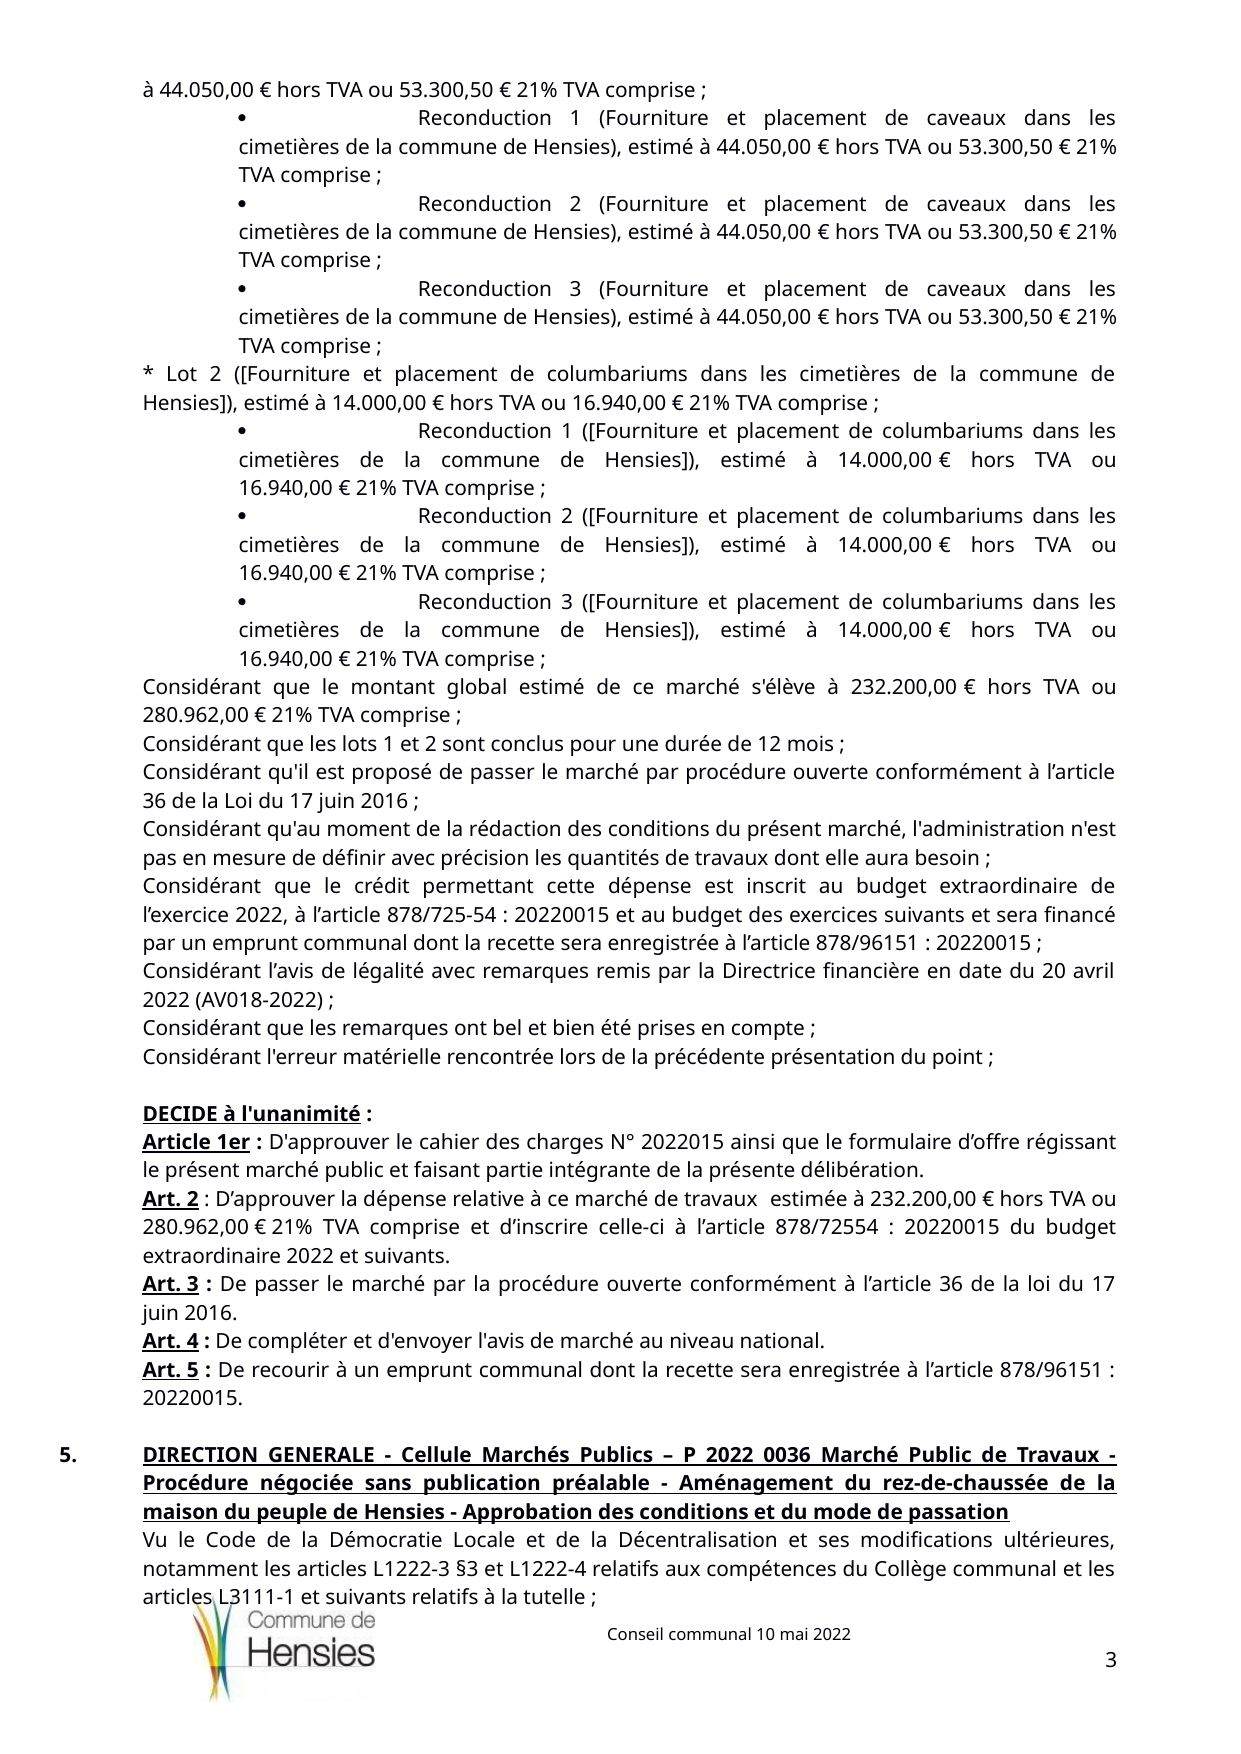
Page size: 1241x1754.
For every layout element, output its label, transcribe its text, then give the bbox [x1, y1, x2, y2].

table_header 5. [59, 1440, 142, 1525]
text Considérant que les remarques ont bel et bien été prises en compte ; [142, 1013, 1117, 1042]
text à 44.050,00 € hors TVA ou 53.300,50 € 21% TVA comprise ; [142, 75, 1117, 103]
list Reconduction 1 (Fourniture et placement de caveaux dans les cimetières de la commune de Hensies), estimé à 44.050,00 € hors TVA ou 53.300,50 € 21% TVA comprise ; [238, 103, 1117, 189]
text Vu le Code de la Démocratie Locale et de la Décentralisation et ses modifications ultérieures, notamment les articles L1222-3 §3 et L1222-4 relatifs aux compétences du Collège communal et les articles L3111-1 et suivants relatifs à la tutelle ; [142, 1525, 1117, 1611]
text Art. 3 : De passer le marché par la procédure ouverte conformément à l’article 36 de la loi du 17 juin 2016. [142, 1269, 1117, 1326]
list Reconduction 3 ([Fourniture et placement de columbariums dans les cimetières de la commune de Hensies]), estimé à 14.000,00 € hors TVA ou 16.940,00 € 21% TVA comprise ; [238, 587, 1117, 672]
list Reconduction 2 (Fourniture et placement de caveaux dans les cimetières de la commune de Hensies), estimé à 44.050,00 € hors TVA ou 53.300,50 € 21% TVA comprise ; [238, 189, 1117, 274]
text DECIDE à l'unanimité : [142, 1099, 1117, 1127]
list Reconduction 1 ([Fourniture et placement de columbariums dans les cimetières de la commune de Hensies]), estimé à 14.000,00 € hors TVA ou 16.940,00 € 21% TVA comprise ; [238, 416, 1117, 502]
text Considérant que le crédit permettant cette dépense est inscrit au budget extraordinaire de l’exercice 2022, à l’article 878/725-54 : 20220015 et au budget des exercices suivants et sera financé par un emprunt communal dont la recette sera enregistrée à l’article 878/96151 : 20220015 ; [142, 871, 1117, 957]
text Article 1er : D'approuver le cahier des charges N° 2022015 ainsi que le formulaire d’offre régissant le présent marché public et faisant partie intégrante de la présente délibération. [142, 1127, 1117, 1184]
text Considérant qu'au moment de la rédaction des conditions du présent marché, l'administration n'est pas en mesure de définir avec précision les quantités de travaux dont elle aura besoin ; [142, 814, 1117, 871]
text Considérant l’avis de légalité avec remarques remis par la Directrice financière en date du 20 avril 2022 (AV018-2022) ; [142, 957, 1117, 1013]
text Art. 4 : De compléter et d'envoyer l'avis de marché au niveau national. [142, 1326, 1117, 1355]
text Considérant l'erreur matérielle rencontrée lors de la précédente présentation du point ; [142, 1042, 1117, 1070]
list Reconduction 2 ([Fourniture et placement de columbariums dans les cimetières de la commune de Hensies]), estimé à 14.000,00 € hors TVA ou 16.940,00 € 21% TVA comprise ; [238, 502, 1117, 587]
text Considérant que les lots 1 et 2 sont conclus pour une durée de 12 mois ; [142, 729, 1117, 757]
text Considérant qu'il est proposé de passer le marché par procédure ouverte conformément à l’article 36 de la Loi du 17 juin 2016 ; [142, 757, 1117, 814]
text Art. 2 : D’approuver la dépense relative à ce marché de travaux estimée à 232.200,00 € hors TVA ou 280.962,00 € 21% TVA comprise et d’inscrire celle-ci à l’article 878/72554 : 20220015 du budget extraordinaire 2022 et suivants. [142, 1184, 1117, 1269]
table_header maison du peuple de Hensies - Approbation des conditions et du mode de passation [142, 1494, 1117, 1525]
text Art. 5 : De recourir à un emprunt communal dont la recette sera enregistrée à l’article 878/96151 : 20220015. [142, 1355, 1117, 1412]
text Considérant que le montant global estimé de ce marché s'élève à 232.200,00 € hors TVA ou 280.962,00 € 21% TVA comprise ; [142, 672, 1117, 729]
table_header - Procédure négociée sans publication préalable - Aménagement du rez-de-chaussée de la [142, 1465, 1117, 1493]
text * Lot 2 ([Fourniture et placement de columbariums dans les cimetières de la commune de Hensies]), estimé à 14.000,00 € hors TVA ou 16.940,00 € 21% TVA comprise ; [142, 359, 1117, 416]
list Reconduction 3 (Fourniture et placement de caveaux dans les cimetières de la commune de Hensies), estimé à 44.050,00 € hors TVA ou 53.300,50 € 21% TVA comprise ; [238, 274, 1117, 359]
table_header DIRECTION GENERALE - Cellule Marchés Publics – P 2022 0036 Marché Public de Travaux [142, 1440, 1117, 1464]
